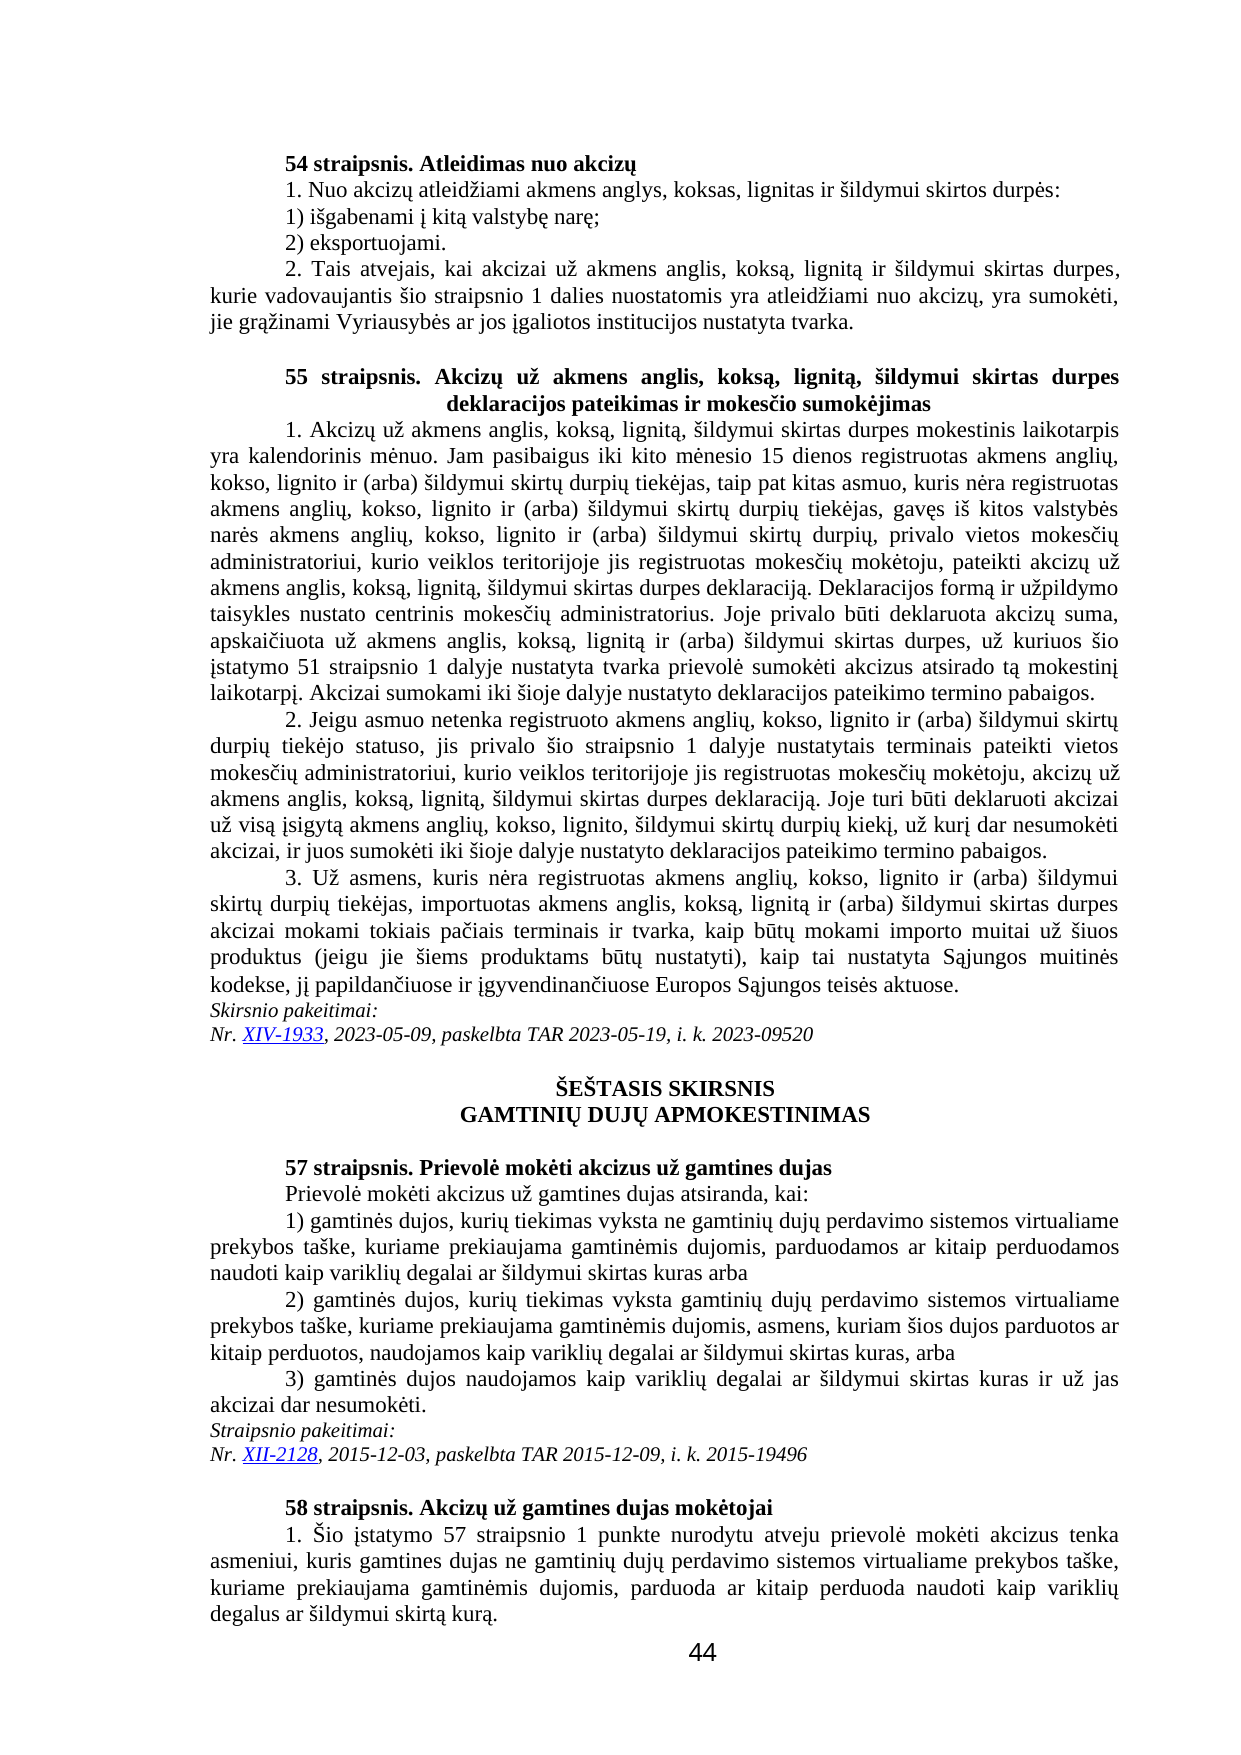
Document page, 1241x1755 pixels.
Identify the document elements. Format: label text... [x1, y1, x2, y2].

text Nr. XIV-1933, 2023-05-09, paskelbta TAR 2023-05-19, i. k. 2023-09520 [210, 1022, 1120, 1046]
text 2) eksportuojami. [210, 229, 1120, 255]
text 55 straipsnis. Akcizų už akmens anglis, koksą, lignitą, šildymui skirtas durpes deklaracijos pateikimas ir mokesčio sumokėjimas [285, 363, 1120, 416]
text ŠEŠTASIS SKIRSNIS [210, 1075, 1120, 1101]
text 2) gamtinės dujos, kurių tiekimas vyksta gamtinių dujų perdavimo sistemos virtualiame prekybos taške, kuriame prekiaujama gamtinėmis dujomis, asmens, kuriam šios dujos parduotos ar kitaip perduotos, naudojamos kaip variklių degalai ar šildymui skirtas kuras, arba [210, 1286, 1120, 1365]
text Straipsnio pakeitimai: [210, 1418, 1120, 1442]
text 3. Už asmens, kuris nėra registruotas akmens anglių, kokso, lignito ir (arba) šildymui skirtų durpių tiekėjas, importuotas akmens anglis, koksą, lignitą ir (arba) šildymui skirtas durpes akcizai mokami tokiais pačiais terminais ir tvarka, kaip būtų mokami importo muitai už šiuos produktus (jeigu jie šiems produktams būtų nustatyti), kaip tai nustatyta Sąjungos muitinės kodekse, jį papildančiuose ir įgyvendinančiuose Europos Sąjungos teisės aktuose. [210, 864, 1120, 998]
text 1. Šio įstatymo 57 straipsnio 1 punkte nurodytu atveju prievolė mokėti akcizus tenka asmeniui, kuris gamtines dujas ne gamtinių dujų perdavimo sistemos virtualiame prekybos taške, kuriame prekiaujama gamtinėmis dujomis, parduoda ar kitaip perduoda naudoti kaip variklių degalus ar šildymui skirtą kurą. [210, 1521, 1120, 1626]
text 1) išgabenami į kitą valstybę narę; [210, 203, 1120, 229]
text Skirsnio pakeitimai: [210, 998, 1120, 1022]
text 57 straipsnis. Prievolė mokėti akcizus už gamtines dujas [210, 1154, 1120, 1180]
text GAMTINIŲ DUJŲ APMOKESTINIMAS [210, 1101, 1120, 1128]
text 2. Tais atvejais, kai akcizai už akmens anglis, koksą, lignitą ir šildymui skirtas durpes, kurie vadovaujantis šio straipsnio 1 dalies nuostatomis yra atleidžiami nuo akcizų, yra sumokėti, jie grąžinami Vyriausybės ar jos įgaliotos institucijos nustatyta tvarka. [210, 255, 1120, 334]
text 2. Jeigu asmuo netenka registruoto akmens anglių, kokso, lignito ir (arba) šildymui skirtų durpių tiekėjo statuso, jis privalo šio straipsnio 1 dalyje nustatytais terminais pateikti vietos mokesčių administratoriui, kurio veiklos teritorijoje jis registruotas mokesčių mokėtoju, akcizų už akmens anglis, koksą, lignitą, šildymui skirtas durpes deklaraciją. Joje turi būti deklaruoti akcizai už visą įsigytą akmens anglių, kokso, lignito, šildymui skirtų durpių kiekį, už kurį dar nesumokėti akcizai, ir juos sumokėti iki šioje dalyje nustatyto deklaracijos pateikimo termino pabaigos. [210, 706, 1120, 864]
text 1. Nuo akcizų atleidžiami akmens anglys, koksas, lignitas ir šildymui skirtos durpės: [210, 176, 1120, 203]
text 1) gamtinės dujos, kurių tiekimas vyksta ne gamtinių dujų perdavimo sistemos virtualiame prekybos taške, kuriame prekiaujama gamtinėmis dujomis, parduodamos ar kitaip perduodamos naudoti kaip variklių degalai ar šildymui skirtas kuras arba [210, 1207, 1120, 1286]
text Prievolė mokėti akcizus už gamtines dujas atsiranda, kai: [210, 1180, 1120, 1207]
text 3) gamtinės dujos naudojamos kaip variklių degalai ar šildymui skirtas kuras ir už jas akcizai dar nesumokėti. [210, 1365, 1120, 1418]
text 58 straipsnis. Akcizų už gamtines dujas mokėtojai [210, 1494, 1120, 1521]
text 54 straipsnis. Atleidimas nuo akcizų [210, 150, 1120, 176]
text Nr. XII-2128, 2015-12-03, paskelbta TAR 2015-12-09, i. k. 2015-19496 [210, 1442, 1120, 1466]
text 1. Akcizų už akmens anglis, koksą, lignitą, šildymui skirtas durpes mokestinis laikotarpis yra kalendorinis mėnuo. Jam pasibaigus iki kito mėnesio 15 dienos registruotas akmens anglių, kokso, lignito ir (arba) šildymui skirtų durpių tiekėjas, taip pat kitas asmuo, kuris nėra registruotas akmens anglių, kokso, lignito ir (arba) šildymui skirtų durpių tiekėjas, gavęs iš kitos valstybės narės akmens anglių, kokso, lignito ir (arba) šildymui skirtų durpių, privalo vietos mokesčių administratoriui, kurio veiklos teritorijoje jis registruotas mokesčių mokėtoju, pateikti akcizų už akmens anglis, koksą, lignitą, šildymui skirtas durpes deklaraciją. Deklaracijos formą ir užpildymo taisykles nustato centrinis mokesčių administratorius. Joje privalo būti deklaruota akcizų suma, apskaičiuota už akmens anglis, koksą, lignitą ir (arba) šildymui skirtas durpes, už kuriuos šio įstatymo 51 straipsnio 1 dalyje nustatyta tvarka prievolė sumokėti akcizus atsirado tą mokestinį laikotarpį. Akcizai sumokami iki šioje dalyje nustatyto deklaracijos pateikimo termino pabaigos. [210, 416, 1120, 706]
